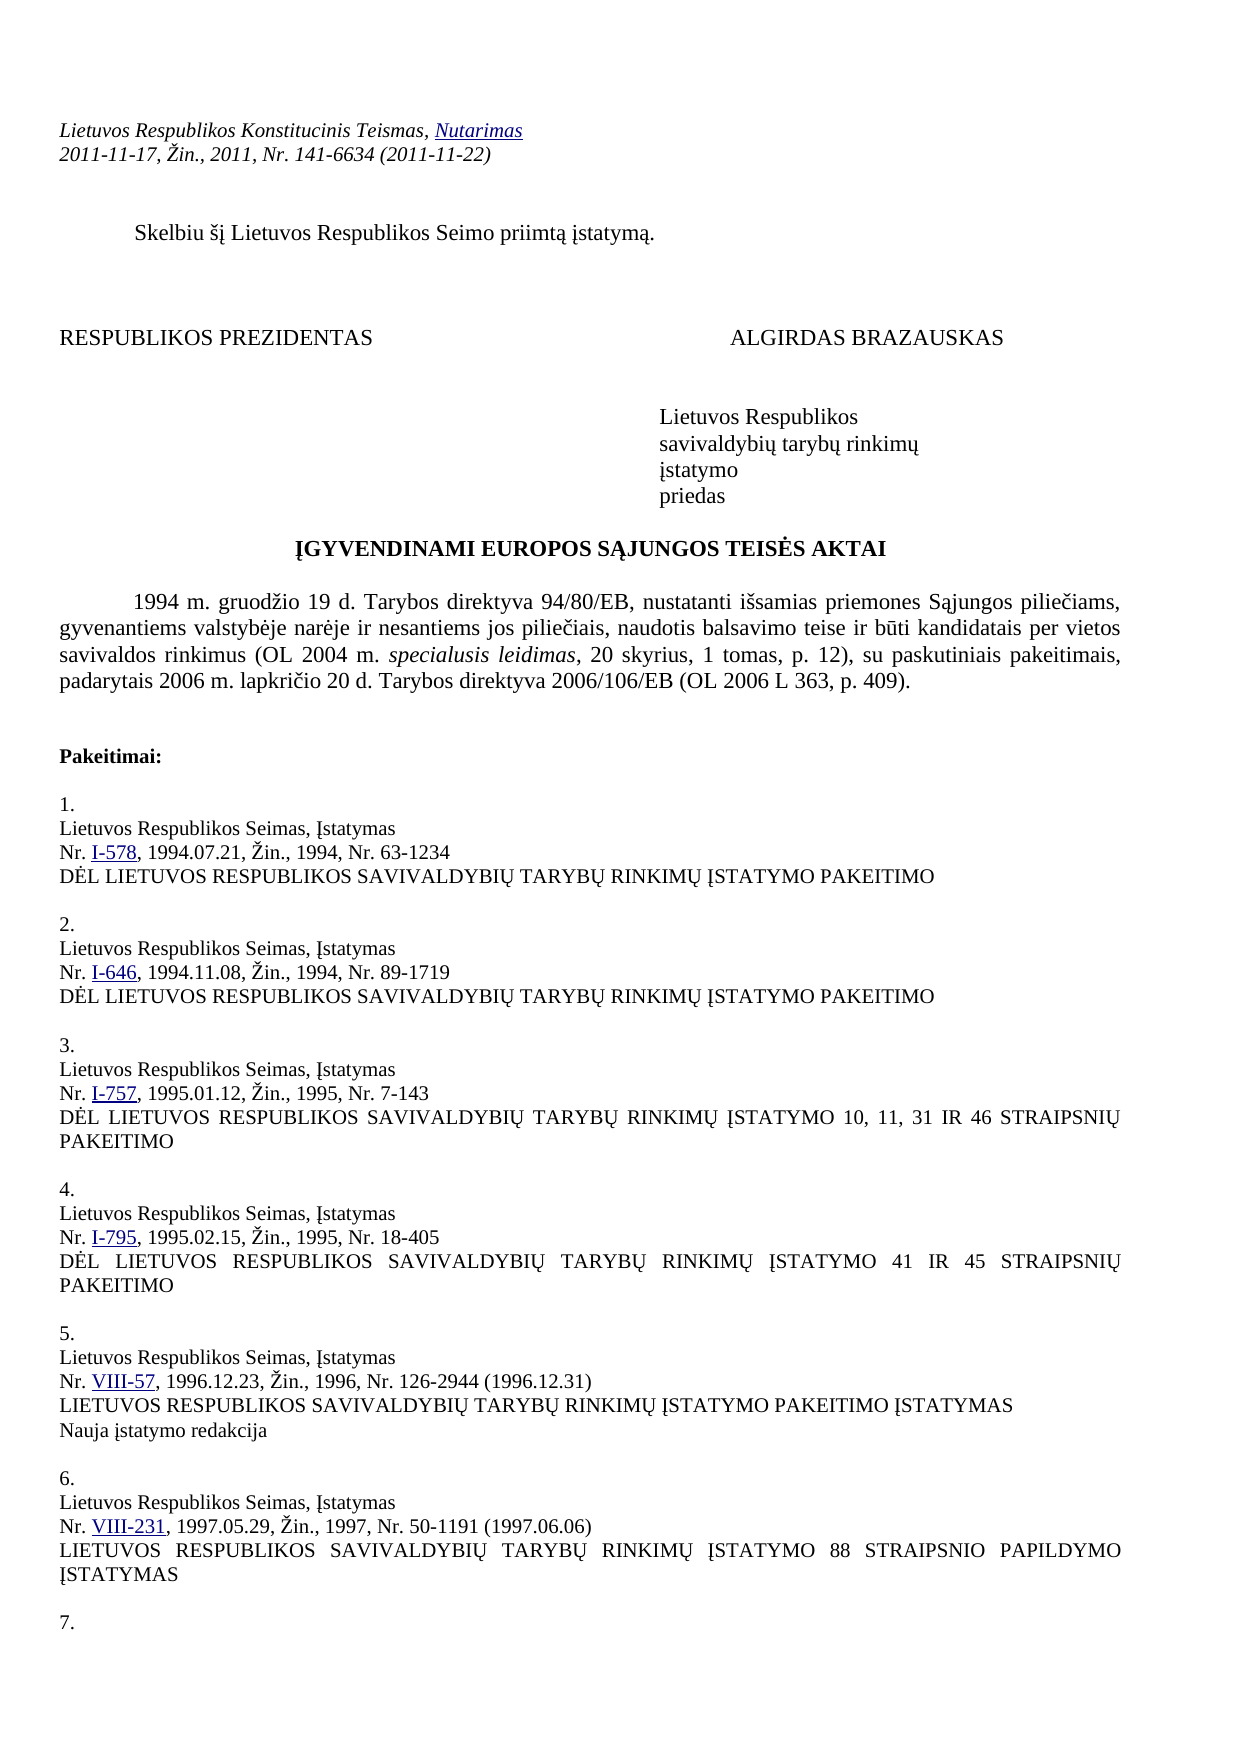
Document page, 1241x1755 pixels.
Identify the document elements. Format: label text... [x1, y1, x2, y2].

text DĖL LIETUVOS RESPUBLIKOS SAVIVALDYBIŲ TARYBŲ RINKIMŲ ĮSTATYMO PAKEITIMO [59, 984, 1122, 1008]
text Lietuvos Respublikos Seimas, Įstatymas [59, 816, 1122, 840]
text 2011-11-17, Žin., 2011, Nr. 141-6634 (2011-11-22) [59, 142, 1122, 166]
text Lietuvos Respublikos Seimas, Įstatymas [59, 1490, 1122, 1514]
text įstatymo [59, 456, 1122, 482]
text Nr. VIII-231, 1997.05.29, Žin., 1997, Nr. 50-1191 (1997.06.06) [59, 1514, 1122, 1538]
text Lietuvos Respublikos Konstitucinis Teismas, Nutarimas [59, 118, 1122, 142]
text Lietuvos Respublikos Seimas, Įstatymas [59, 1201, 1122, 1225]
text Nr. I-757, 1995.01.12, Žin., 1995, Nr. 7-143 [59, 1081, 1122, 1105]
text 3. [59, 1032, 1122, 1057]
text Nr. I-578, 1994.07.21, Žin., 1994, Nr. 63-1234 [59, 840, 1122, 864]
text Lietuvos Respublikos Seimas, Įstatymas [59, 1057, 1122, 1081]
text 2. [59, 912, 1122, 936]
text Pakeitimai: [59, 744, 1122, 768]
text RESPUBLIKOS PREZIDENTAS ALGIRDAS BRAZAUSKAS [59, 324, 1122, 351]
text priedas [59, 482, 1122, 509]
subtitle ĮGYVENDINAMI EUROPOS SĄJUNGOS TEISĖS AKTAI [59, 535, 1122, 562]
text LIETUVOS RESPUBLIKOS SAVIVALDYBIŲ TARYBŲ RINKIMŲ ĮSTATYMO PAKEITIMO ĮSTATYMAS [59, 1393, 1122, 1417]
text DĖL LIETUVOS RESPUBLIKOS SAVIVALDYBIŲ TARYBŲ RINKIMŲ ĮSTATYMO 41 IR 45 STRAIPSNIŲ PAKEITIMO [59, 1249, 1122, 1297]
text Lietuvos Respublikos Seimas, Įstatymas [59, 1345, 1122, 1369]
text DĖL LIETUVOS RESPUBLIKOS SAVIVALDYBIŲ TARYBŲ RINKIMŲ ĮSTATYMO PAKEITIMO [59, 864, 1122, 888]
text Nr. I-646, 1994.11.08, Žin., 1994, Nr. 89-1719 [59, 960, 1122, 984]
text DĖL LIETUVOS RESPUBLIKOS SAVIVALDYBIŲ TARYBŲ RINKIMŲ ĮSTATYMO 10, 11, 31 IR 46 STRAIPSNIŲ PAKEITIMO [59, 1105, 1122, 1153]
text 4. [59, 1177, 1122, 1201]
text Skelbiu šį Lietuvos Respublikos Seimo priimtą įstatymą. [59, 219, 1122, 245]
text Lietuvos Respublikos [59, 403, 1122, 430]
text Nauja įstatymo redakcija [59, 1417, 1122, 1442]
text LIETUVOS RESPUBLIKOS SAVIVALDYBIŲ TARYBŲ RINKIMŲ ĮSTATYMO 88 STRAIPSNIO PAPILDYMO ĮSTATYMAS [59, 1538, 1122, 1586]
text Nr. VIII-57, 1996.12.23, Žin., 1996, Nr. 126-2944 (1996.12.31) [59, 1369, 1122, 1393]
text 1. [59, 792, 1122, 816]
text savivaldybių tarybų rinkimų [59, 430, 1122, 456]
text 1994 m. gruodžio 19 d. Tarybos direktyva 94/80/EB, nustatanti išsamias priemones Sąjungos piliečiams, gyvenantiems valstybėje narėje ir nesantiems jos piliečiais, naudotis balsavimo teise ir būti kandidatais per vietos savivaldos rinkimus (OL 2004 m. specialusis leidimas, 20 skyrius, 1 tomas, p. 12), su paskutiniais pakeitimais, padarytais 2006 m. lapkričio 20 d. Tarybos direktyva 2006/106/EB (OL 2006 L 363, p. 409). [59, 588, 1122, 693]
text 7. [59, 1610, 1122, 1634]
text Nr. I-795, 1995.02.15, Žin., 1995, Nr. 18-405 [59, 1225, 1122, 1249]
text 6. [59, 1466, 1122, 1490]
text Lietuvos Respublikos Seimas, Įstatymas [59, 936, 1122, 960]
text 5. [59, 1321, 1122, 1345]
